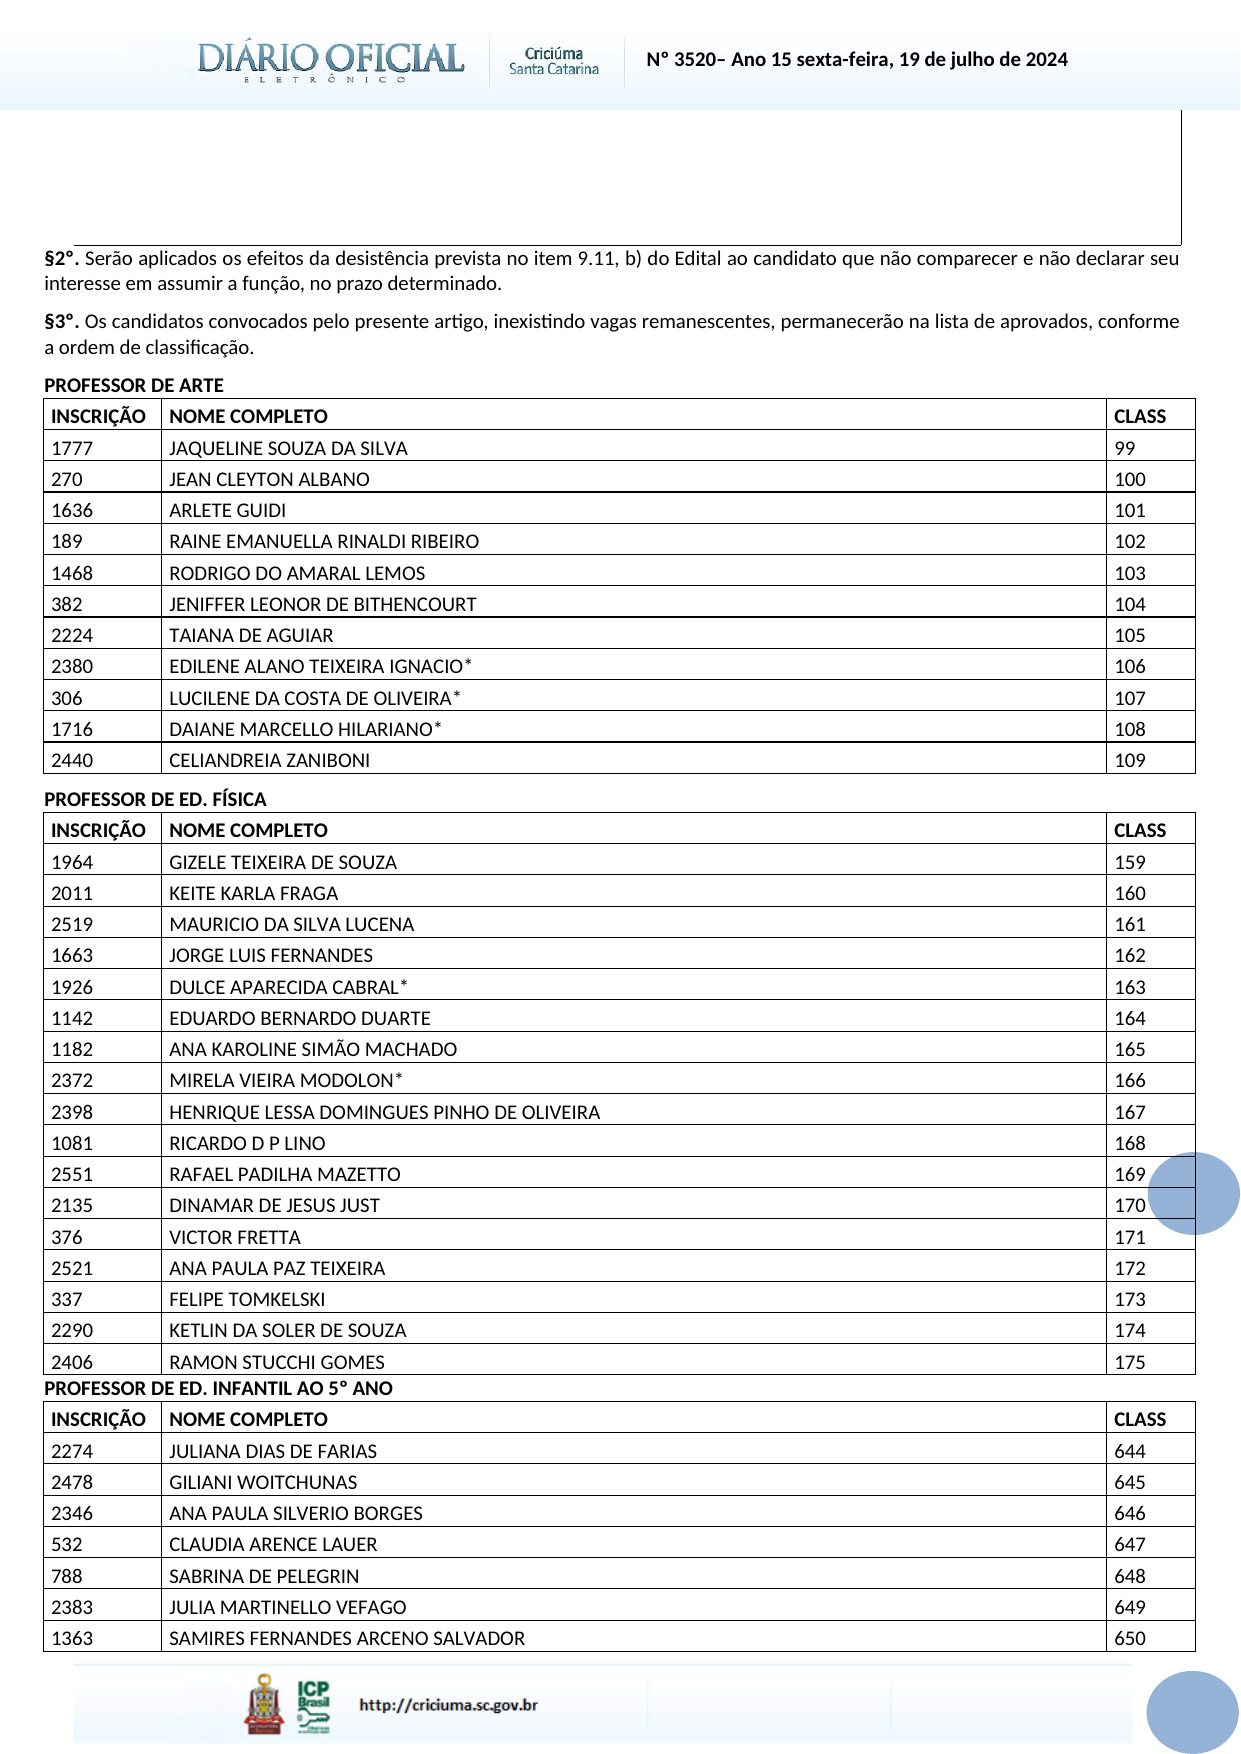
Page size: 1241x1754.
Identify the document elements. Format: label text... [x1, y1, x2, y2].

table_header NOME COMPLETO [162, 399, 1106, 429]
table_header NOME COMPLETO [162, 813, 1106, 843]
table_cell JULIA MARTINELLO VEFAGO [162, 1589, 1106, 1619]
table_cell 1468 [44, 555, 161, 585]
table_cell DULCE APARECIDA CABRAL* [162, 969, 1106, 999]
table_cell 650 [1107, 1621, 1195, 1651]
table_cell MIRELA VIEIRA MODOLON* [162, 1063, 1106, 1093]
table_cell 376 [44, 1219, 161, 1249]
table_cell 100 [1107, 461, 1195, 491]
table_cell 162 [1107, 938, 1195, 968]
table_header INSCRIÇÃO [44, 399, 161, 429]
table_cell RICARDO D P LINO [162, 1125, 1106, 1156]
table_cell 101 [1107, 493, 1195, 523]
table_header INSCRIÇÃO [44, 813, 161, 843]
table_cell 169 [1107, 1157, 1170, 1187]
table_cell RAFAEL PADILHA MAZETTO [162, 1157, 1106, 1187]
table_cell 170 [1107, 1188, 1155, 1218]
table_cell 161 [1107, 907, 1195, 937]
table_cell ANA KAROLINE SIMÃO MACHADO [162, 1032, 1106, 1062]
table_cell 646 [1107, 1496, 1195, 1526]
table_cell GILIANI WOITCHUNAS [162, 1464, 1106, 1494]
table_cell ARLETE GUIDI [162, 493, 1106, 523]
table_cell 99 [1107, 430, 1195, 460]
table_cell 104 [1107, 586, 1195, 616]
table_cell 1926 [44, 969, 161, 999]
table_cell TAIANA DE AGUIAR [162, 618, 1106, 648]
table_cell 165 [1107, 1032, 1195, 1062]
table_cell 532 [44, 1527, 161, 1557]
table_cell 109 [1107, 743, 1195, 773]
text PROFESSOR DE ED. INFANTIL AO 5º ANO [44, 1375, 1181, 1401]
table_cell 102 [1107, 524, 1195, 554]
table_cell 2519 [44, 907, 161, 937]
table_cell MAURICIO DA SILVA LUCENA [162, 907, 1106, 937]
table_header CLASS [1107, 1402, 1195, 1432]
table_cell HENRIQUE LESSA DOMINGUES PINHO DE OLIVEIRA [162, 1094, 1106, 1124]
table_cell 647 [1107, 1527, 1195, 1557]
table_cell 107 [1107, 680, 1195, 710]
table_cell 2521 [44, 1250, 161, 1281]
table_cell KETLIN DA SOLER DE SOUZA [162, 1313, 1106, 1343]
table_cell 1081 [44, 1125, 161, 1156]
table_cell KEITE KARLA FRAGA [162, 875, 1106, 906]
table_cell ANA PAULA SILVERIO BORGES [162, 1496, 1106, 1526]
table_cell 2290 [44, 1313, 161, 1343]
table_cell 189 [44, 524, 161, 554]
table_cell JORGE LUIS FERNANDES [162, 938, 1106, 968]
table_cell SABRINA DE PELEGRIN [162, 1558, 1106, 1588]
table_cell 1636 [44, 493, 161, 523]
text §3º. Os candidatos convocados pelo presente artigo, inexistindo vagas remanescentes, permanecerão na lista de aprovados, conforme a ordem de classificação. [44, 309, 1181, 359]
table_header INSCRIÇÃO [44, 1402, 161, 1432]
table_cell 2383 [44, 1589, 161, 1619]
table_cell 173 [1107, 1282, 1195, 1312]
table_cell 164 [1107, 1000, 1195, 1031]
table_cell 649 [1107, 1589, 1195, 1619]
table_cell JEAN CLEYTON ALBANO [162, 461, 1106, 491]
table_header CLASS [1107, 813, 1195, 843]
table_cell 645 [1107, 1464, 1195, 1494]
table_cell 337 [44, 1282, 161, 1312]
table_cell 1182 [44, 1032, 161, 1062]
table_cell CELIANDREIA ZANIBONI [162, 743, 1106, 773]
table_cell 1363 [44, 1621, 161, 1651]
table_cell CLAUDIA ARENCE LAUER [162, 1527, 1106, 1557]
table_cell 2478 [44, 1464, 161, 1494]
table_cell 2551 [44, 1157, 161, 1187]
table_cell 172 [1107, 1250, 1195, 1281]
table_cell 382 [44, 586, 161, 616]
table_cell 2274 [44, 1433, 161, 1463]
table_cell JAQUELINE SOUZA DA SILVA [162, 430, 1106, 460]
table_cell 2135 [44, 1188, 161, 1218]
table_cell DAIANE MARCELLO HILARIANO* [162, 711, 1106, 741]
table_cell 644 [1107, 1433, 1195, 1463]
table_cell 1142 [44, 1000, 161, 1031]
table_cell 159 [1107, 844, 1195, 874]
table_cell 2398 [44, 1094, 161, 1124]
text PROFESSOR DE ED. FÍSICA [44, 786, 1181, 812]
table_cell 1964 [44, 844, 161, 874]
table_cell 788 [44, 1558, 161, 1588]
table_cell DINAMAR DE JESUS JUST [162, 1188, 1106, 1218]
table_cell RAINE EMANUELLA RINALDI RIBEIRO [162, 524, 1106, 554]
table_cell 1777 [44, 430, 161, 460]
table_cell 270 [44, 461, 161, 491]
text §2º. Serão aplicados os efeitos da desistência prevista no item 9.11, b) do Edital ao candidato que não comparecer e não declarar seu interesse em assumir a função, no prazo determinado. [44, 245, 1181, 296]
table_header NOME COMPLETO [162, 1402, 1106, 1432]
table_cell LUCILENE DA COSTA DE OLIVEIRA* [162, 680, 1106, 710]
table_cell 648 [1107, 1558, 1195, 1588]
table_cell 168 [1107, 1125, 1195, 1156]
table_cell EDUARDO BERNARDO DUARTE [162, 1000, 1106, 1031]
table_cell 2380 [44, 649, 161, 679]
table_cell JENIFFER LEONOR DE BITHENCOURT [162, 586, 1106, 616]
table_cell RAMON STUCCHI GOMES [162, 1344, 1106, 1374]
table_cell RODRIGO DO AMARAL LEMOS [162, 555, 1106, 585]
table_cell 160 [1107, 875, 1195, 906]
table_cell SAMIRES FERNANDES ARCENO SALVADOR [162, 1621, 1106, 1651]
table_cell 2224 [44, 618, 161, 648]
table_cell 103 [1107, 555, 1195, 585]
table_cell FELIPE TOMKELSKI [162, 1282, 1106, 1312]
table_cell 175 [1107, 1344, 1195, 1374]
table_cell VICTOR FRETTA [162, 1219, 1106, 1249]
table_cell 2440 [44, 743, 161, 773]
table_cell 167 [1107, 1094, 1195, 1124]
table_cell GIZELE TEIXEIRA DE SOUZA [162, 844, 1106, 874]
table_cell 166 [1107, 1063, 1195, 1093]
table_cell 2011 [44, 875, 161, 906]
table_cell 105 [1107, 618, 1195, 648]
table_cell JULIANA DIAS DE FARIAS [162, 1433, 1106, 1463]
table_cell 163 [1107, 969, 1195, 999]
table_cell 306 [44, 680, 161, 710]
table_cell 171 [1107, 1219, 1195, 1249]
table_cell 174 [1107, 1313, 1195, 1343]
table_cell 2372 [44, 1063, 161, 1093]
table_cell ANA PAULA PAZ TEIXEIRA [162, 1250, 1106, 1281]
text PROFESSOR DE ARTE [44, 372, 1181, 398]
table_cell 106 [1107, 649, 1195, 679]
table_header CLASS [1107, 399, 1195, 429]
table_cell 1663 [44, 938, 161, 968]
table_cell 108 [1107, 711, 1195, 741]
table_cell 1716 [44, 711, 161, 741]
table_cell EDILENE ALANO TEIXEIRA IGNACIO* [162, 649, 1106, 679]
table_cell 2406 [44, 1344, 161, 1374]
table_cell 2346 [44, 1496, 161, 1526]
